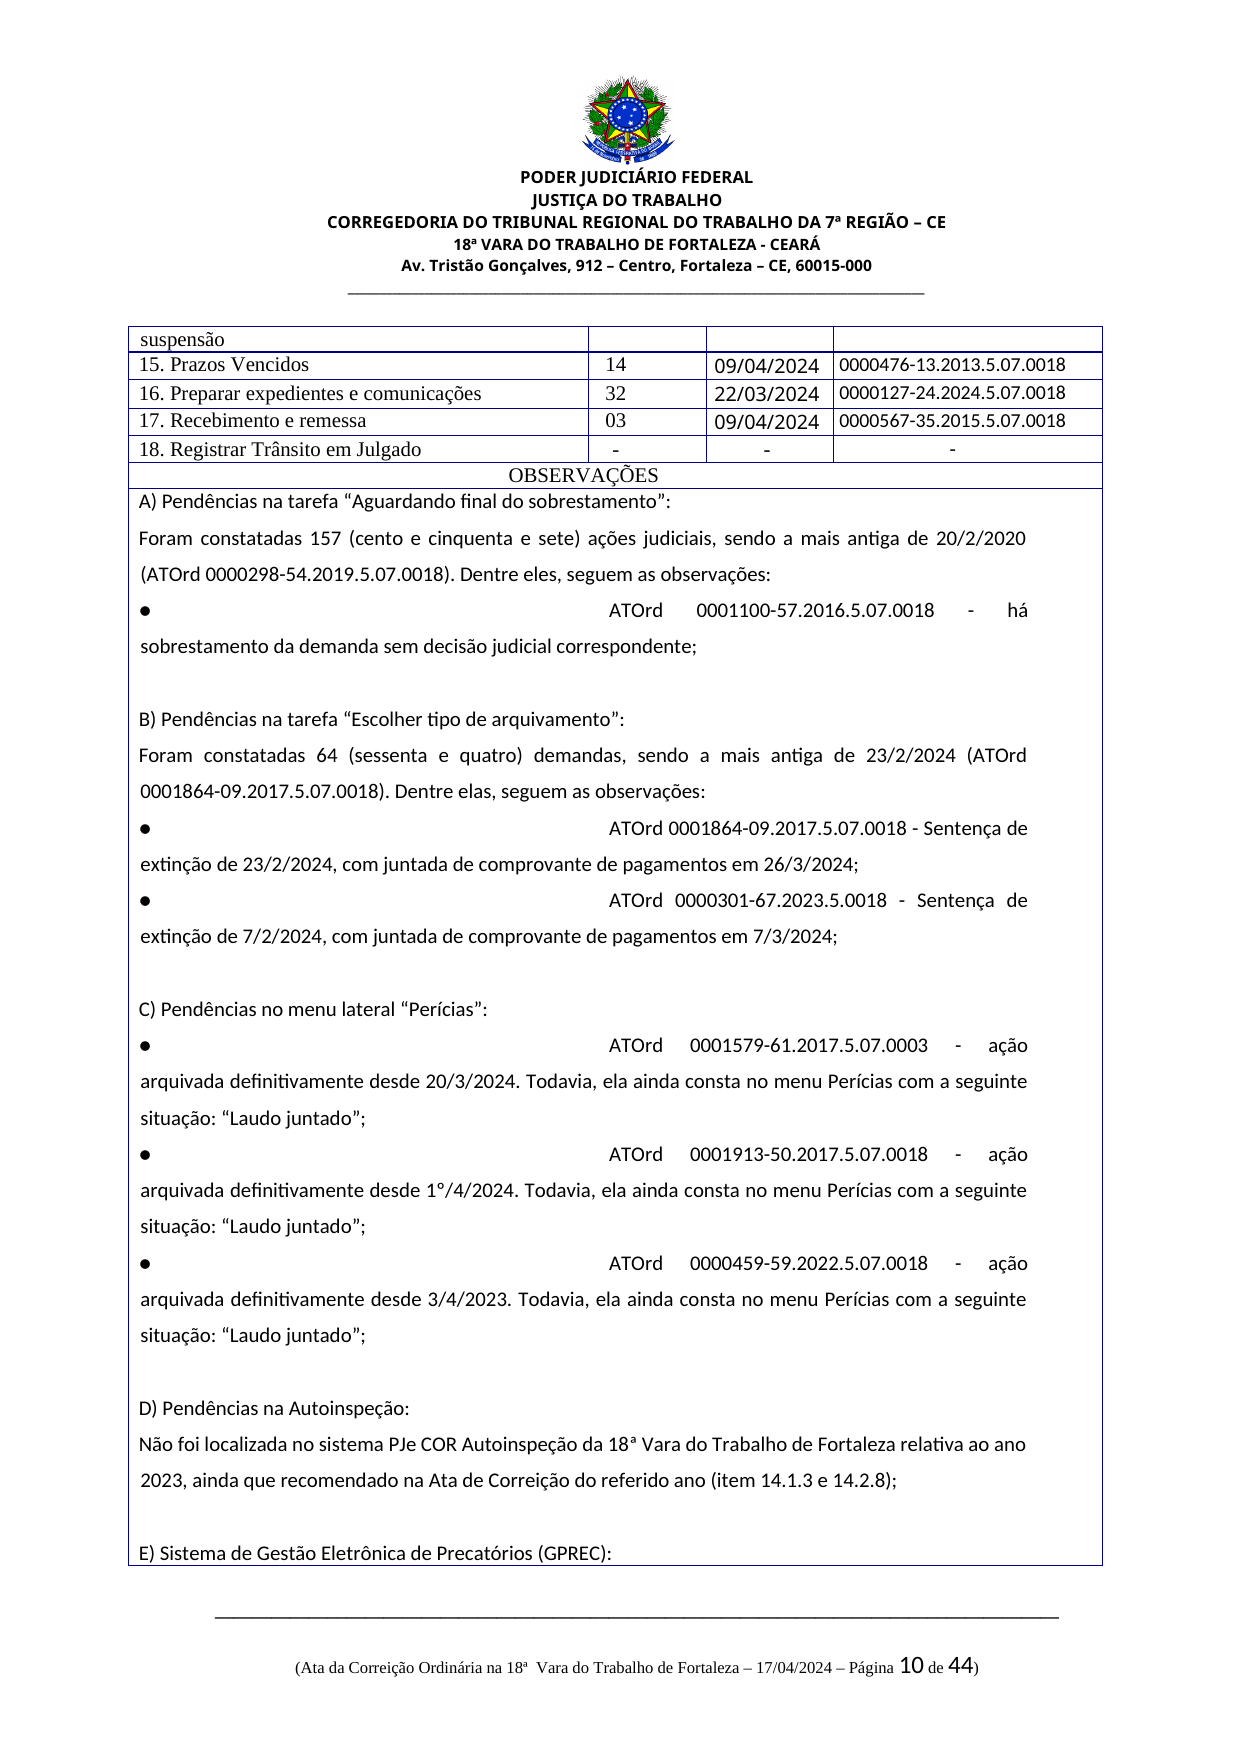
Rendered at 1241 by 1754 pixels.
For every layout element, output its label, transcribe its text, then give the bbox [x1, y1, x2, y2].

table_cell 18. Registrar Trânsito em Julgado [129, 436, 588, 462]
table_cell 22/03/2024 [707, 380, 833, 407]
table_cell - [834, 436, 1102, 462]
table_cell 14 [589, 353, 706, 379]
table_cell OBSERVAÇÕES [129, 463, 1102, 487]
table_cell 09/04/2024 [707, 353, 833, 379]
table_cell 17. Recebimento e remessa [129, 409, 588, 435]
picture [577, 73, 677, 166]
table_cell 15. Prazos Vencidos [129, 353, 588, 379]
table_cell 0000476-13.2013.5.07.0018 [834, 353, 1102, 379]
table_cell 32 [589, 380, 706, 407]
table_cell - [834, 327, 1102, 351]
table_cell 09/04/2024 [707, 409, 833, 435]
table_cell - [589, 327, 706, 351]
table_cell A) Pendências na tarefa “Aguardando final do sobrestamento”: Foram constatadas 157 (cento e cinquenta e sete) ações judiciais, sendo a mais antiga de 20/2/2020 (ATOrd 0000298-54.2019.5.07.0018). Dentre eles, seguem as observações: ATOrd 0001100-57.2016.5.07.0018 - há sobrestamento da demanda sem decisão judicial correspondente; B) Pendências na tarefa “Escolher tipo de arquivamento”: Foram constatadas 64 (sessenta e quatro) demandas, sendo a mais antiga de 23/2/2024 (ATOrd 0001864-09.2017.5.07.0018). Dentre elas, seguem as observações: ATOrd 0001864-09.2017.5.07.0018 - Sentença de extinção de 23/2/2024, com juntada de comprovante de pagamentos em 26/3/2024; ATOrd 0000301-67.2023.5.0018 - Sentença de extinção de 7/2/2024, com juntada de comprovante de pagamentos em 7/3/2024; C) Pendências no menu lateral “Perícias”: ATOrd 0001579-61.2017.5.07.0003 - ação arquivada definitivamente desde 20/3/2024. Todavia, ela ainda consta no menu Perícias com a seguinte situação: “Laudo juntado”; ATOrd 0001913-50.2017.5.07.0018 - ação arquivada definitivamente desde 1º/4/2024. Todavia, ela ainda consta no menu Perícias com a seguinte situação: “Laudo juntado”; ATOrd 0000459-59.2022.5.07.0018 - ação arquivada definitivamente desde 3/4/2023. Todavia, ela ainda consta no menu Perícias com a seguinte situação: “Laudo juntado”; D) Pendências na Autoinspeção: Não foi localizada no sistema PJe COR Autoinspeção da 18ª Vara do Trabalho de Fortaleza relativa ao ano 2023, ainda que recomendado na Ata de Correição do referido ano (item 14.1.3 e 14.2.8); E) Sistema de Gestão Eletrônica de Precatórios (GPREC): [129, 489, 1102, 1565]
table_cell 16. Preparar expedientes e comunicações [129, 380, 588, 407]
table_cell 03 [589, 409, 706, 435]
table_cell - [589, 436, 706, 462]
table_cell 0000127-24.2024.5.07.0018 [834, 380, 1102, 407]
table_cell 0000567-35.2015.5.07.0018 [834, 409, 1102, 435]
table_cell suspensão [129, 327, 588, 351]
table_cell - [707, 327, 833, 351]
table_cell - [707, 436, 833, 462]
